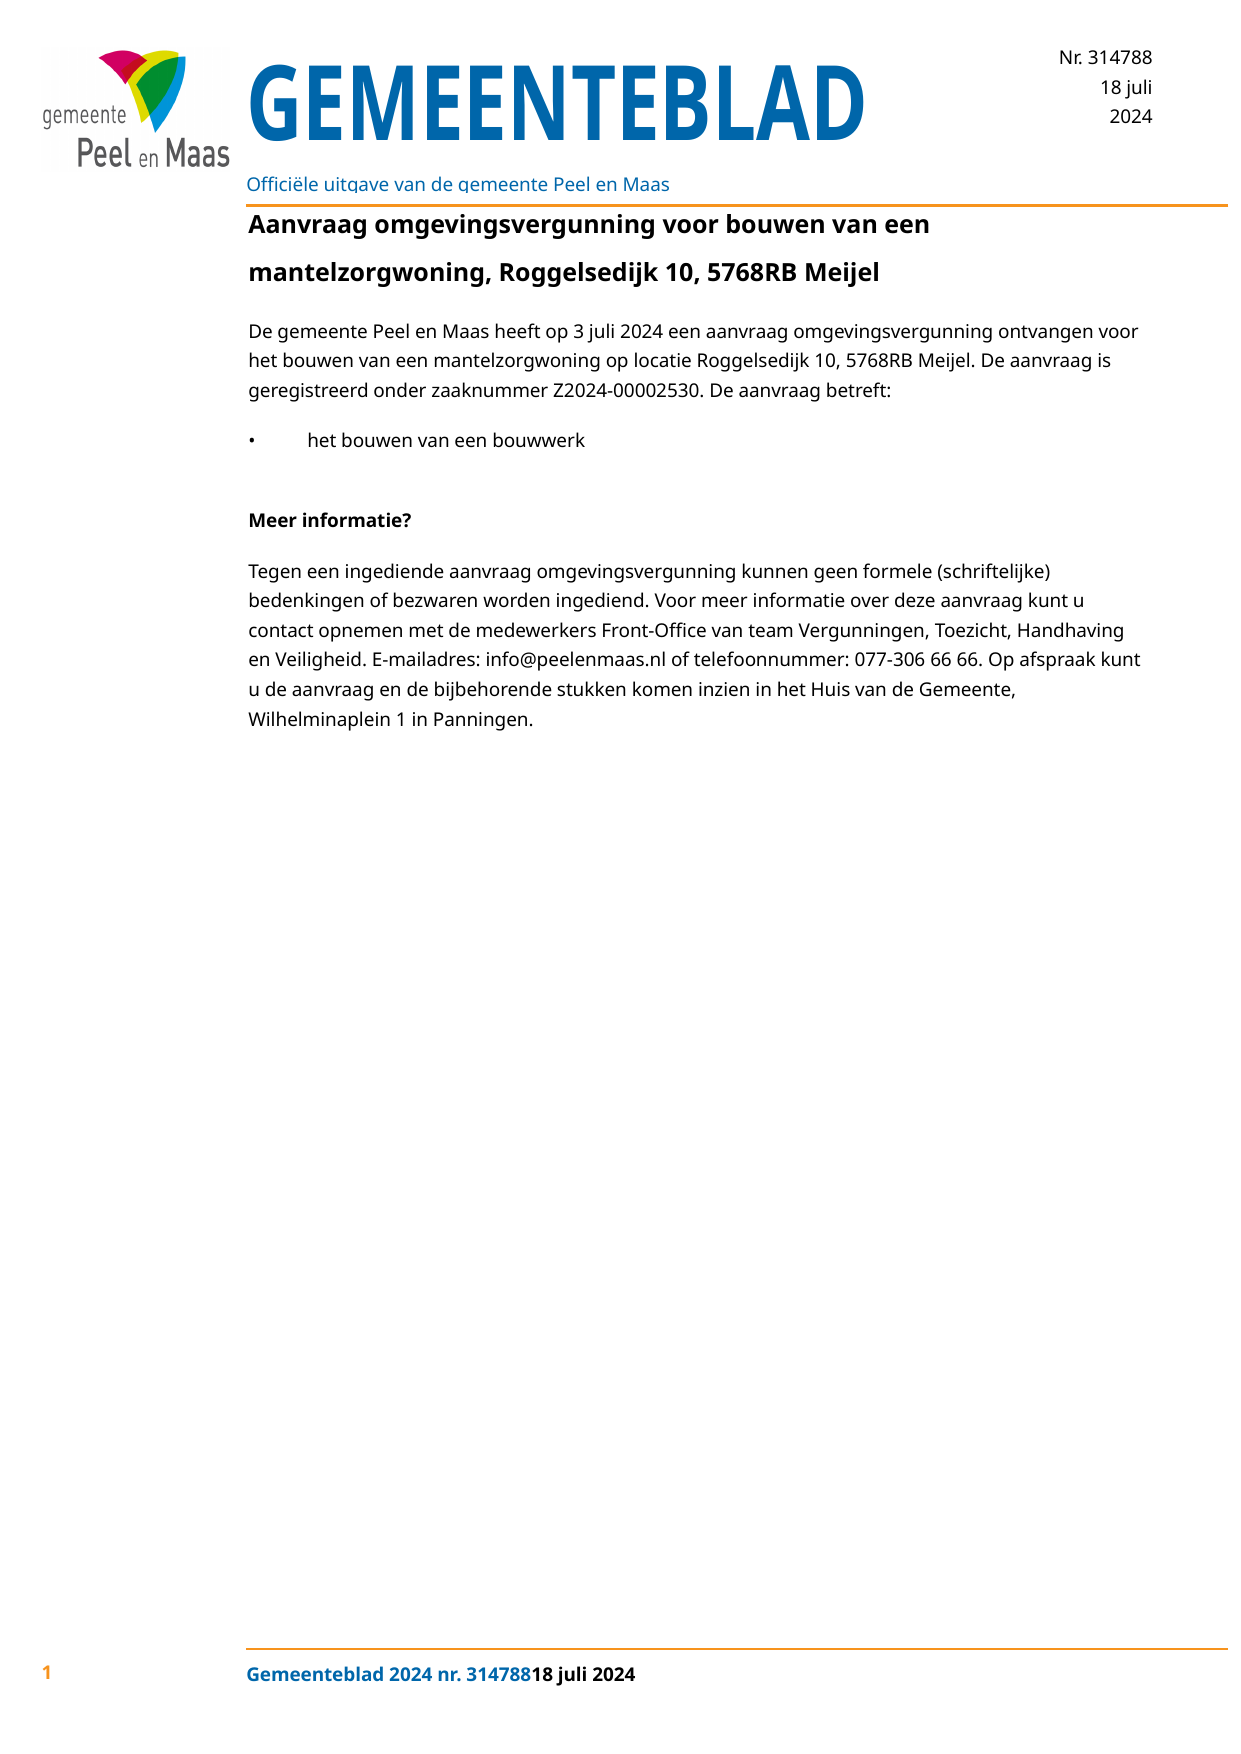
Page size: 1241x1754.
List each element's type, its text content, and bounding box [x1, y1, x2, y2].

picture [41, 47, 231, 172]
text Tegen een ingediende aanvraag omgevingsvergunning kunnen geen formele (schriftelijke) bedenkingen of bezwaren worden ingediend. Voor meer informatie over deze aanvraag kunt u contact opnemen met de medewerkers Front-Office van team Vergunningen, Toezicht, Handhaving en Veiligheid. E-mailadres: info@peelenmaas.nl of telefoonnummer: 077-306 66 66. Op afspraak kunt u de aanvraag en de bijbehorende stukken komen inzien in het Huis van de Gemeente, Wilhelminaplein 1 in Panningen. [248, 558, 1152, 732]
text De gemeente Peel en Maas heeft op 3 juli 2024 een aanvraag omgevingsvergunning ontvangen voor het bouwen van een mantelzorgwoning op locatie Roggelsedijk 10, 5768RB Meijel. De aanvraag is geregistreerd onder zaaknummer Z2024-00002530. De aanvraag betreft: [248, 318, 1152, 403]
text Aanvraag omgevingsvergunning voor bouwen van een mantelzorgwoning, Roggelsedijk 10, 5768RB Meijel [248, 207, 1152, 288]
text Meer informatie? [248, 507, 1152, 533]
list het bouwen van een bouwwerk [248, 427, 1152, 453]
